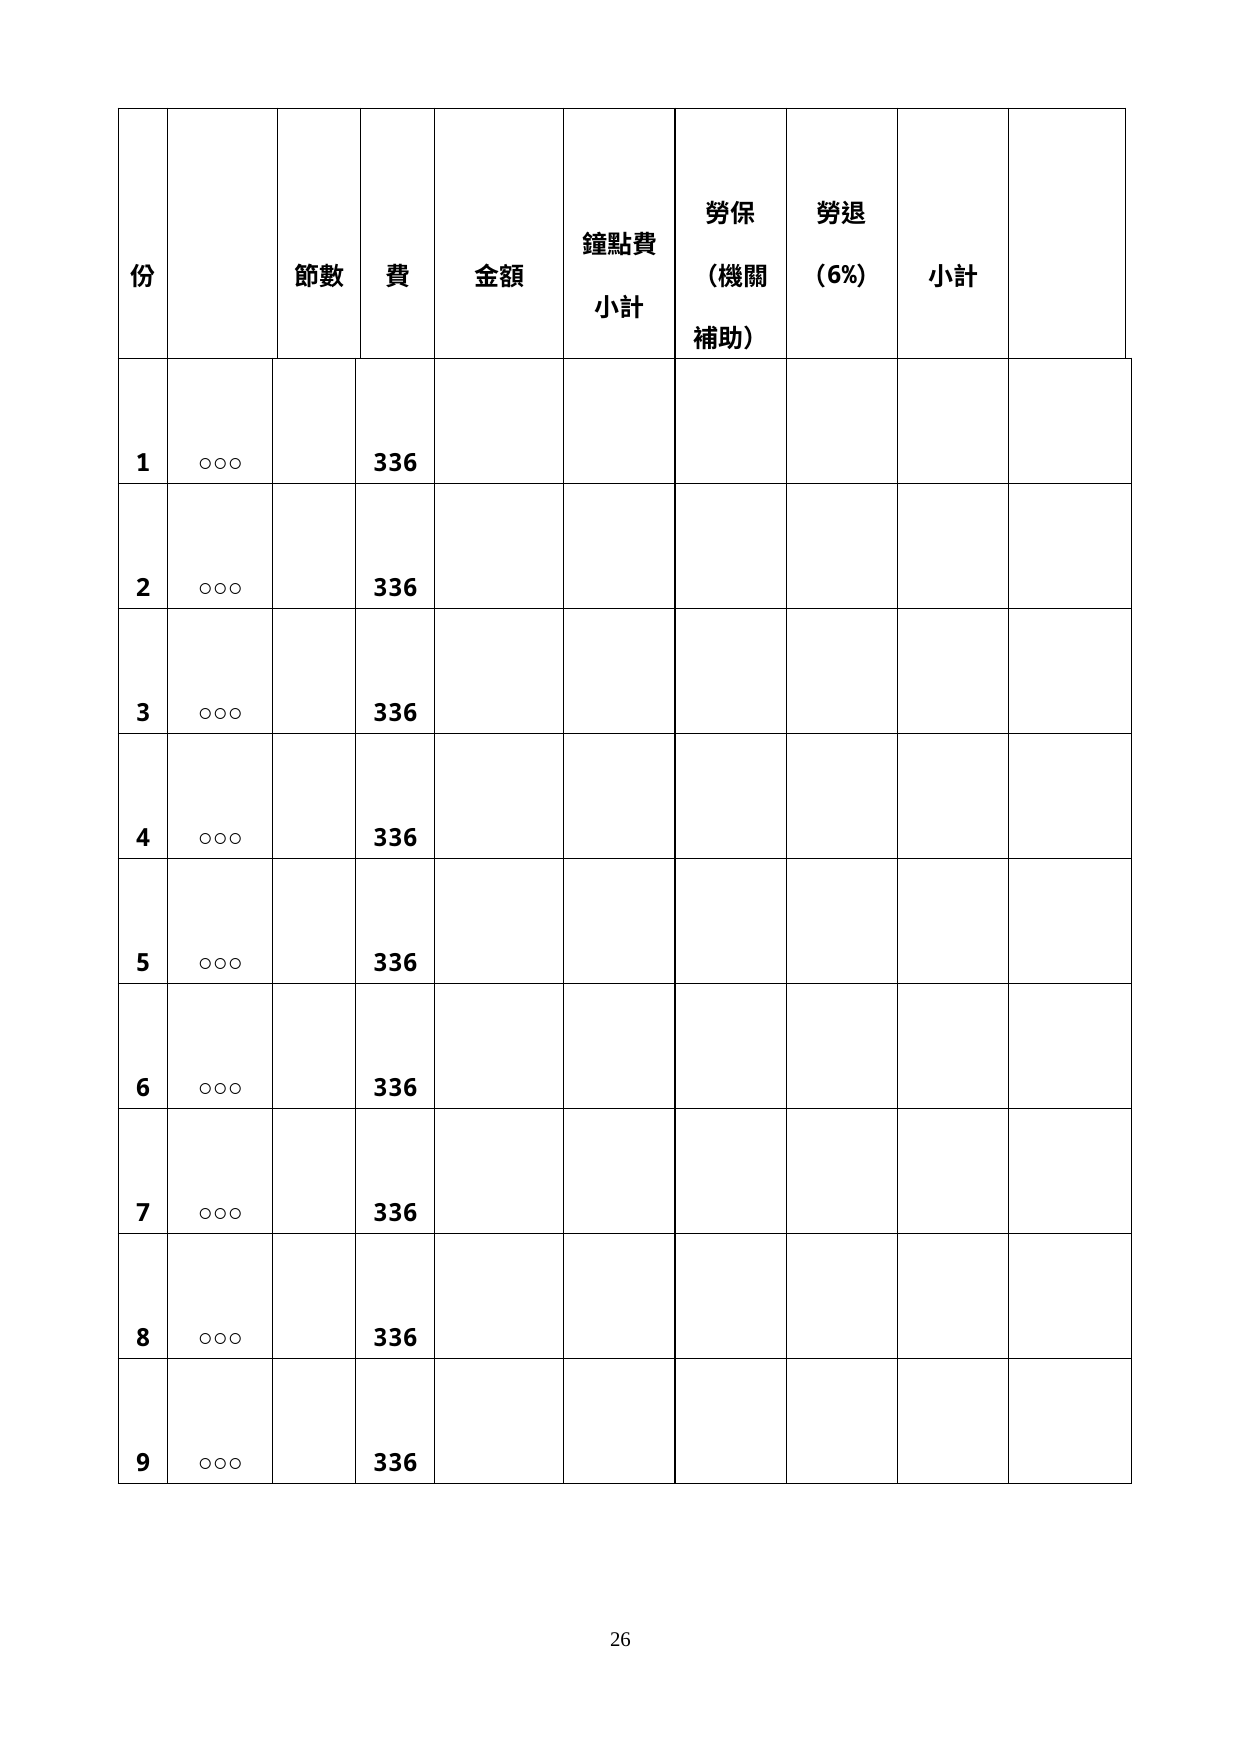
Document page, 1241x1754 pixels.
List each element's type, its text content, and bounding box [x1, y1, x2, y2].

table_cell 9 [119, 1359, 167, 1483]
table_cell [787, 734, 897, 858]
table_cell 小計 [898, 109, 1008, 358]
table_cell [435, 1109, 563, 1233]
table_cell [898, 734, 1008, 858]
table_cell [676, 484, 786, 608]
table_cell [787, 609, 897, 733]
table_header 節數 [278, 109, 360, 358]
table_cell [564, 1359, 674, 1483]
table_cell ○○○ [168, 734, 272, 858]
table_cell [787, 1234, 897, 1358]
table_cell 336 [356, 359, 434, 483]
table_cell ○○○ [168, 1359, 272, 1483]
table_cell [676, 859, 786, 983]
table_cell [787, 359, 897, 483]
table_cell [898, 484, 1008, 608]
table_cell 1 [119, 359, 167, 483]
table_cell [273, 359, 355, 483]
table_cell ○○○ [168, 859, 272, 983]
table_cell [898, 984, 1008, 1108]
table_cell [787, 484, 897, 608]
table_cell [1009, 734, 1131, 858]
table_cell ○○○ [168, 359, 272, 483]
table_cell [273, 984, 355, 1108]
table_header 金額 [435, 109, 563, 358]
table_cell [435, 609, 563, 733]
table_cell 5 [119, 859, 167, 983]
table_cell 2 [119, 484, 167, 608]
table_cell ○○○ [168, 484, 272, 608]
table_cell [898, 1359, 1008, 1483]
table_cell 336 [356, 484, 434, 608]
table_cell [1009, 1359, 1131, 1483]
table_cell [273, 859, 355, 983]
table_cell [273, 1109, 355, 1233]
table_cell [435, 1234, 563, 1358]
table_cell [564, 734, 674, 858]
table_cell ○○○ [168, 609, 272, 733]
table_cell [787, 984, 897, 1108]
table_cell [564, 1234, 674, 1358]
table_cell [676, 734, 786, 858]
table_cell 336 [356, 1234, 434, 1358]
table_cell 勞退（6%） [787, 109, 897, 358]
table_cell [564, 609, 674, 733]
table_cell 3 [119, 609, 167, 733]
table_cell [676, 609, 786, 733]
table_cell [435, 1359, 563, 1483]
table_cell [898, 1109, 1008, 1233]
table_cell [564, 984, 674, 1108]
table_cell 鐘點費小計 [564, 109, 674, 358]
table_cell [1009, 484, 1131, 608]
table_cell 336 [356, 1109, 434, 1233]
table_cell [564, 484, 674, 608]
table_cell [1009, 1109, 1131, 1233]
table_cell [676, 1234, 786, 1358]
table_header [168, 109, 277, 358]
table_cell ○○○ [168, 984, 272, 1108]
table_cell [1126, 108, 1131, 358]
table_cell [564, 359, 674, 483]
table_cell [1009, 1234, 1131, 1358]
table_cell 336 [356, 734, 434, 858]
table_cell [1009, 109, 1125, 358]
table_cell [435, 484, 563, 608]
table_cell [273, 1234, 355, 1358]
table_cell [787, 1359, 897, 1483]
table_cell [273, 609, 355, 733]
table_cell [435, 359, 563, 483]
table_cell [787, 1109, 897, 1233]
table_cell [564, 1109, 674, 1233]
table_cell 勞保（機關補助） [676, 109, 786, 358]
table_cell ○○○ [168, 1109, 272, 1233]
table_cell [435, 734, 563, 858]
table_cell 336 [356, 1359, 434, 1483]
table_cell [273, 1359, 355, 1483]
table_cell 336 [356, 984, 434, 1108]
table_cell [435, 859, 563, 983]
table_cell [676, 1359, 786, 1483]
table_cell 6 [119, 984, 167, 1108]
table_cell [676, 359, 786, 483]
table_cell 4 [119, 734, 167, 858]
table_cell 336 [356, 859, 434, 983]
table_cell ○○○ [168, 1234, 272, 1358]
table_cell [1009, 859, 1131, 983]
table_cell [1009, 359, 1131, 483]
table_cell [273, 734, 355, 858]
table_header 費 [361, 109, 434, 358]
table_cell [898, 859, 1008, 983]
table_cell [898, 609, 1008, 733]
table_cell [898, 359, 1008, 483]
table_cell [435, 984, 563, 1108]
table_cell [564, 859, 674, 983]
table_cell [787, 859, 897, 983]
table_cell 7 [119, 1109, 167, 1233]
table_cell [676, 1109, 786, 1233]
table_header 份 [119, 109, 167, 358]
table_cell [1009, 984, 1131, 1108]
table_cell 8 [119, 1234, 167, 1358]
table_cell [1009, 609, 1131, 733]
table_cell 336 [356, 609, 434, 733]
table_cell [676, 984, 786, 1108]
table_cell [273, 484, 355, 608]
table_cell [898, 1234, 1008, 1358]
